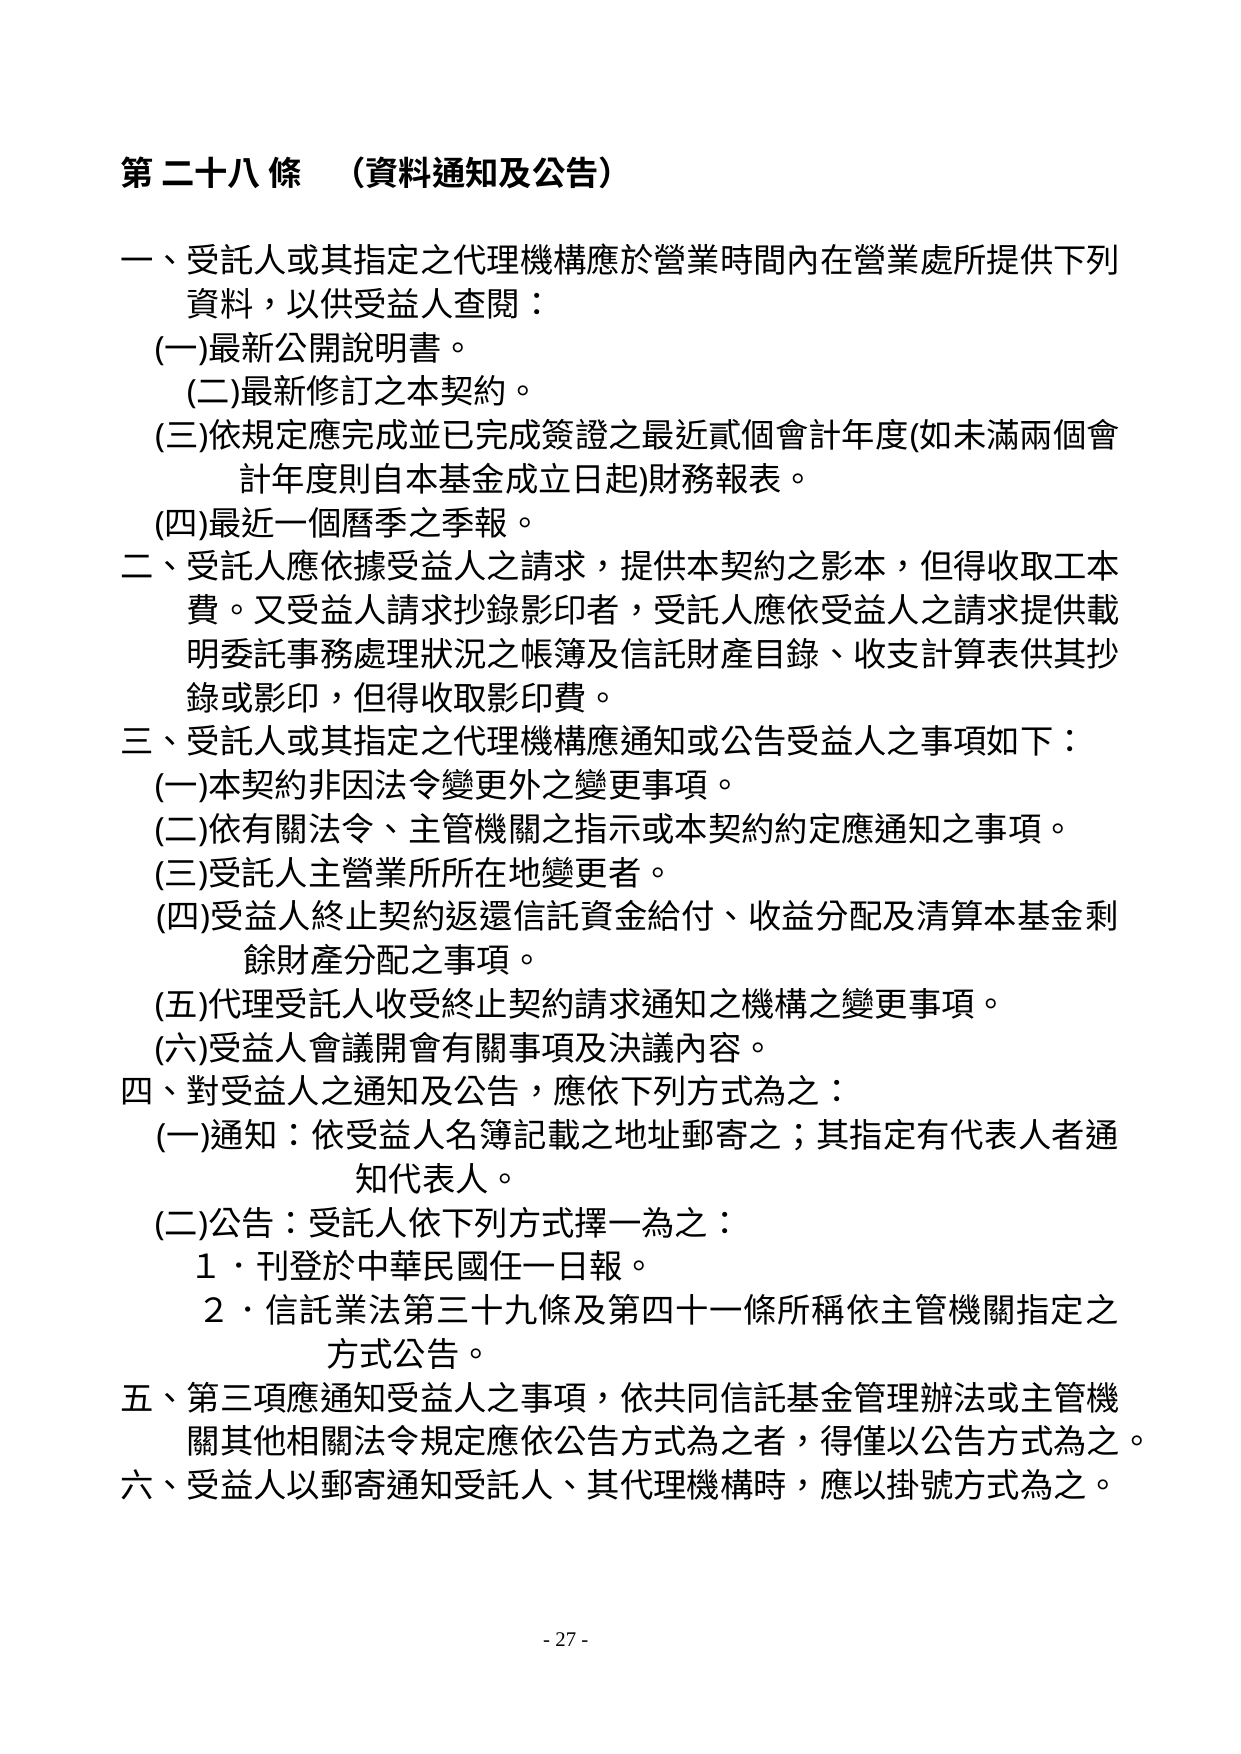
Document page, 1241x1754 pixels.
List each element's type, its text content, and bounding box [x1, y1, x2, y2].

text (一)本契約非因法令變更外之變更事項。 [120, 762, 1120, 806]
text (四)最近一個曆季之季報。 [120, 500, 1120, 544]
text (二)公告：受託人依下列方式擇一為之： [120, 1200, 1120, 1244]
text 四、對受益人之通知及公告，應依下列方式為之： [120, 1069, 1120, 1112]
text 第 二十八 條 （資料通知及公告） [120, 150, 1120, 194]
text 五、第三項應通知受益人之事項，依共同信託基金管理辦法或主管機關其他相關法令規定應依公告方式為之者，得僅以公告方式為之。 [120, 1375, 1120, 1462]
text 三、受託人或其指定之代理機構應通知或公告受益人之事項如下： [120, 719, 1120, 762]
text 二、受託人應依據受益人之請求，提供本契約之影本，但得收取工本費。又受益人請求抄錄影印者，受託人應依受益人之請求提供載明委託事務處理狀況之帳簿及信託財產目錄、收支計算表供其抄錄或影印，但得收取影印費。 [120, 544, 1120, 719]
text 六、受益人以郵寄通知受託人、其代理機構時，應以掛號方式為之。 [120, 1462, 1120, 1506]
text (一)通知：依受益人名簿記載之地址郵寄之；其指定有代表人者通知代表人。 [120, 1112, 1120, 1200]
text (三)依規定應完成並已完成簽證之最近貳個會計年度(如未滿兩個會計年度則自本基金成立日起)財務報表。 [120, 412, 1120, 500]
text (三)受託人主營業所所在地變更者。 [120, 850, 1120, 894]
text １．刊登於中華民國任一日報。 [120, 1244, 1120, 1287]
text 一、受託人或其指定之代理機構應於營業時間內在營業處所提供下列資料，以供受益人查閱： [120, 237, 1120, 325]
text (四)受益人終止契約返還信託資金給付、收益分配及清算本基金剩餘財產分配之事項。 [120, 894, 1120, 981]
text (二)最新修訂之本契約。 [120, 369, 1120, 412]
text (二)依有關法令、主管機關之指示或本契約約定應通知之事項。 [120, 806, 1120, 850]
text (六)受益人會議開會有關事項及決議內容。 [120, 1025, 1120, 1069]
text ２．信託業法第三十九條及第四十一條所稱依主管機關指定之方式公告。 [120, 1287, 1120, 1375]
text (五)代理受託人收受終止契約請求通知之機構之變更事項。 [120, 981, 1120, 1025]
text (一)最新公開說明書。 [120, 325, 1120, 369]
